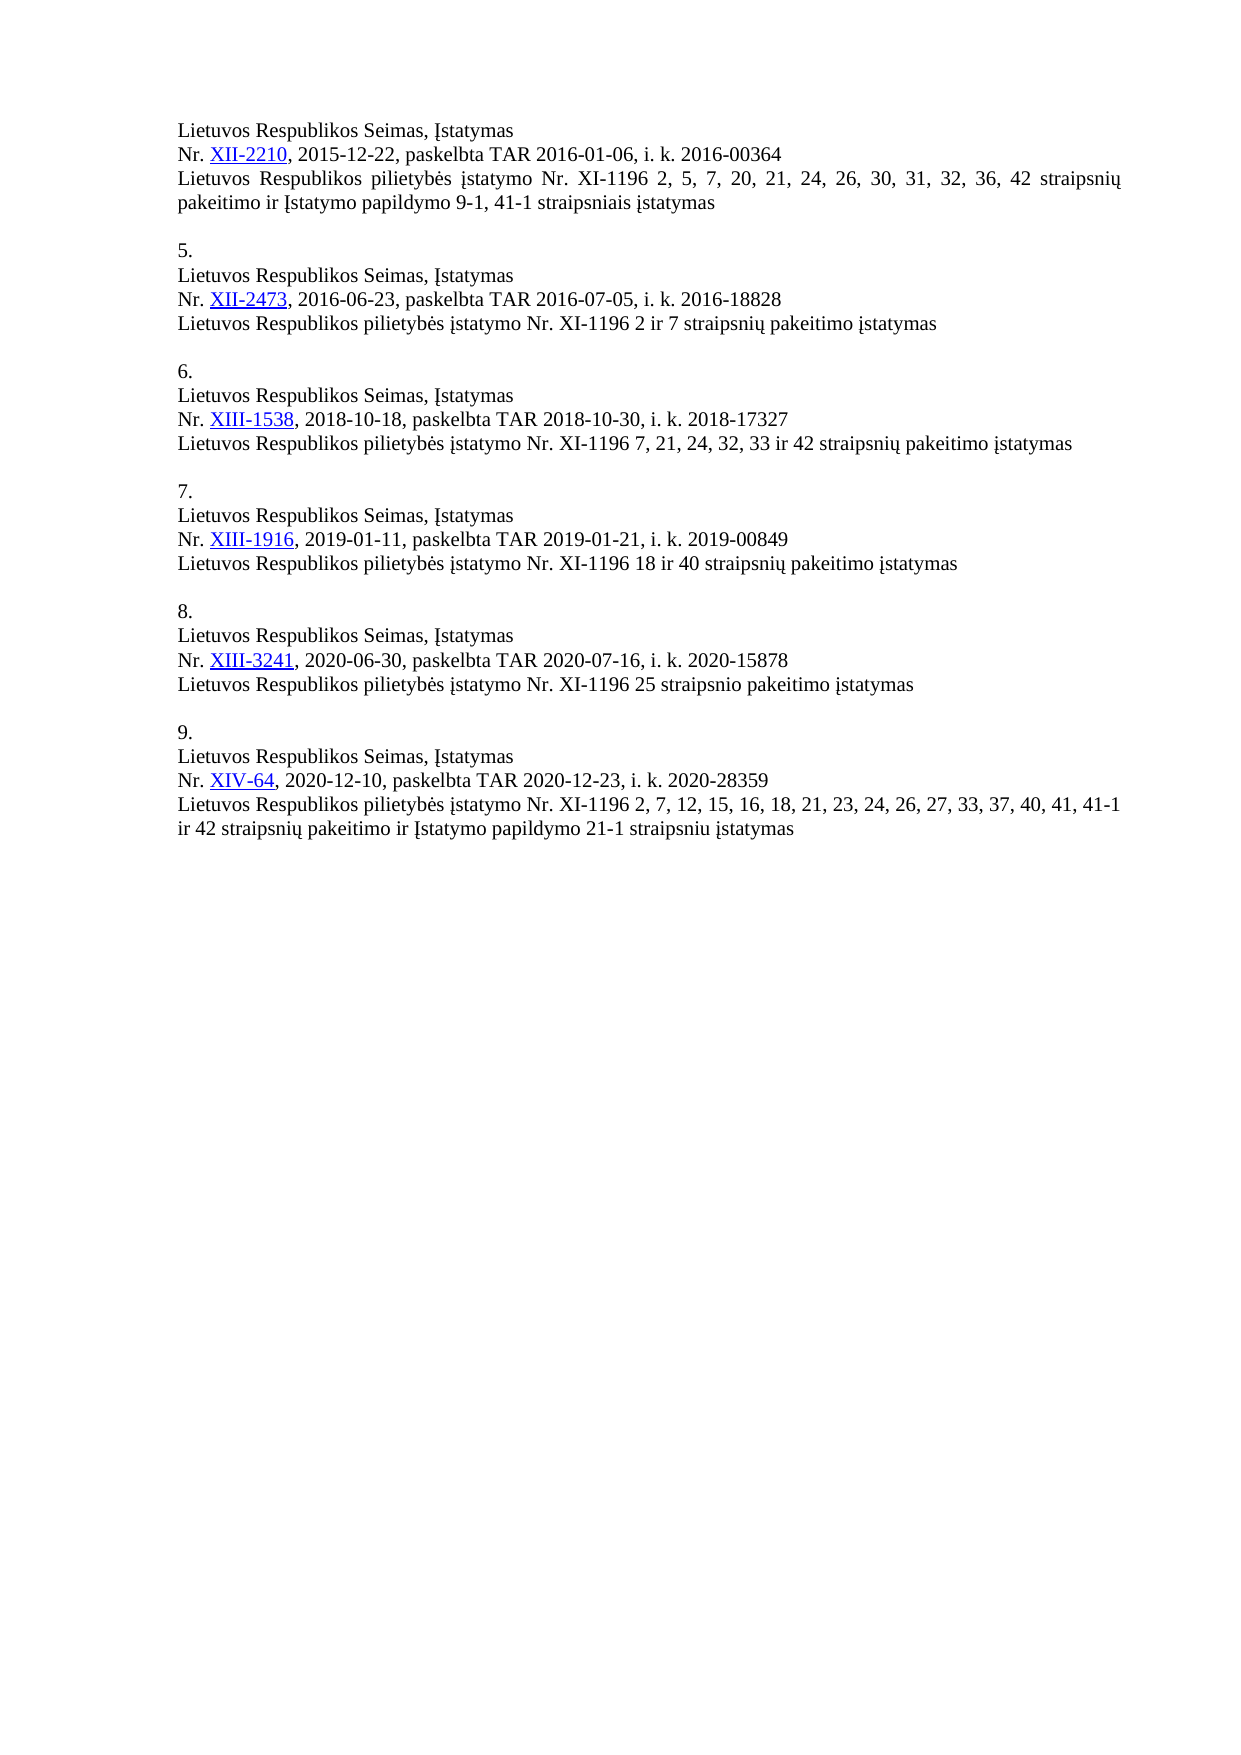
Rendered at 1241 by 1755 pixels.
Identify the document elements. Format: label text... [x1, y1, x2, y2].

text 8. [177, 599, 1122, 623]
text Nr. XII-2210, 2015-12-22, paskelbta TAR 2016-01-06, i. k. 2016-00364 [177, 142, 1122, 166]
text Lietuvos Respublikos Seimas, Įstatymas [177, 262, 1122, 287]
text Nr. XIII-3241, 2020-06-30, paskelbta TAR 2020-07-16, i. k. 2020-15878 [177, 647, 1122, 672]
text Lietuvos Respublikos Seimas, Įstatymas [177, 744, 1122, 768]
text Nr. XIV-64, 2020-12-10, paskelbta TAR 2020-12-23, i. k. 2020-28359 [177, 768, 1122, 792]
text Lietuvos Respublikos Seimas, Įstatymas [177, 623, 1122, 647]
text 9. [177, 720, 1122, 744]
text Lietuvos Respublikos pilietybės įstatymo Nr. XI-1196 2 ir 7 straipsnių pakeitimo įstatymas [177, 311, 1122, 335]
text Nr. XIII-1916, 2019-01-11, paskelbta TAR 2019-01-21, i. k. 2019-00849 [177, 527, 1122, 551]
text Lietuvos Respublikos pilietybės įstatymo Nr. XI-1196 25 straipsnio pakeitimo įstatymas [177, 672, 1122, 696]
text 6. [177, 359, 1122, 383]
text Lietuvos Respublikos pilietybės įstatymo Nr. XI-1196 2, 7, 12, 15, 16, 18, 21, 23, 24, 26, 27, 33, 37, 40, 41, 41-1 ir 42 straipsnių pakeitimo ir Įstatymo papildymo 21-1 straipsniu įstatymas [177, 792, 1122, 840]
text Lietuvos Respublikos pilietybės įstatymo Nr. XI-1196 2, 5, 7, 20, 21, 24, 26, 30, 31, 32, 36, 42 straipsnių pakeitimo ir Įstatymo papildymo 9-1, 41-1 straipsniais įstatymas [177, 166, 1122, 214]
text Nr. XIII-1538, 2018-10-18, paskelbta TAR 2018-10-30, i. k. 2018-17327 [177, 407, 1122, 431]
text Lietuvos Respublikos pilietybės įstatymo Nr. XI-1196 7, 21, 24, 32, 33 ir 42 straipsnių pakeitimo įstatymas [177, 431, 1122, 455]
text Nr. XII-2473, 2016-06-23, paskelbta TAR 2016-07-05, i. k. 2016-18828 [177, 287, 1122, 311]
text Lietuvos Respublikos pilietybės įstatymo Nr. XI-1196 18 ir 40 straipsnių pakeitimo įstatymas [177, 551, 1122, 575]
text Lietuvos Respublikos Seimas, Įstatymas [177, 503, 1122, 527]
text Lietuvos Respublikos Seimas, Įstatymas [177, 118, 1122, 142]
text 5. [177, 238, 1122, 262]
text Lietuvos Respublikos Seimas, Įstatymas [177, 383, 1122, 407]
text 7. [177, 479, 1122, 503]
